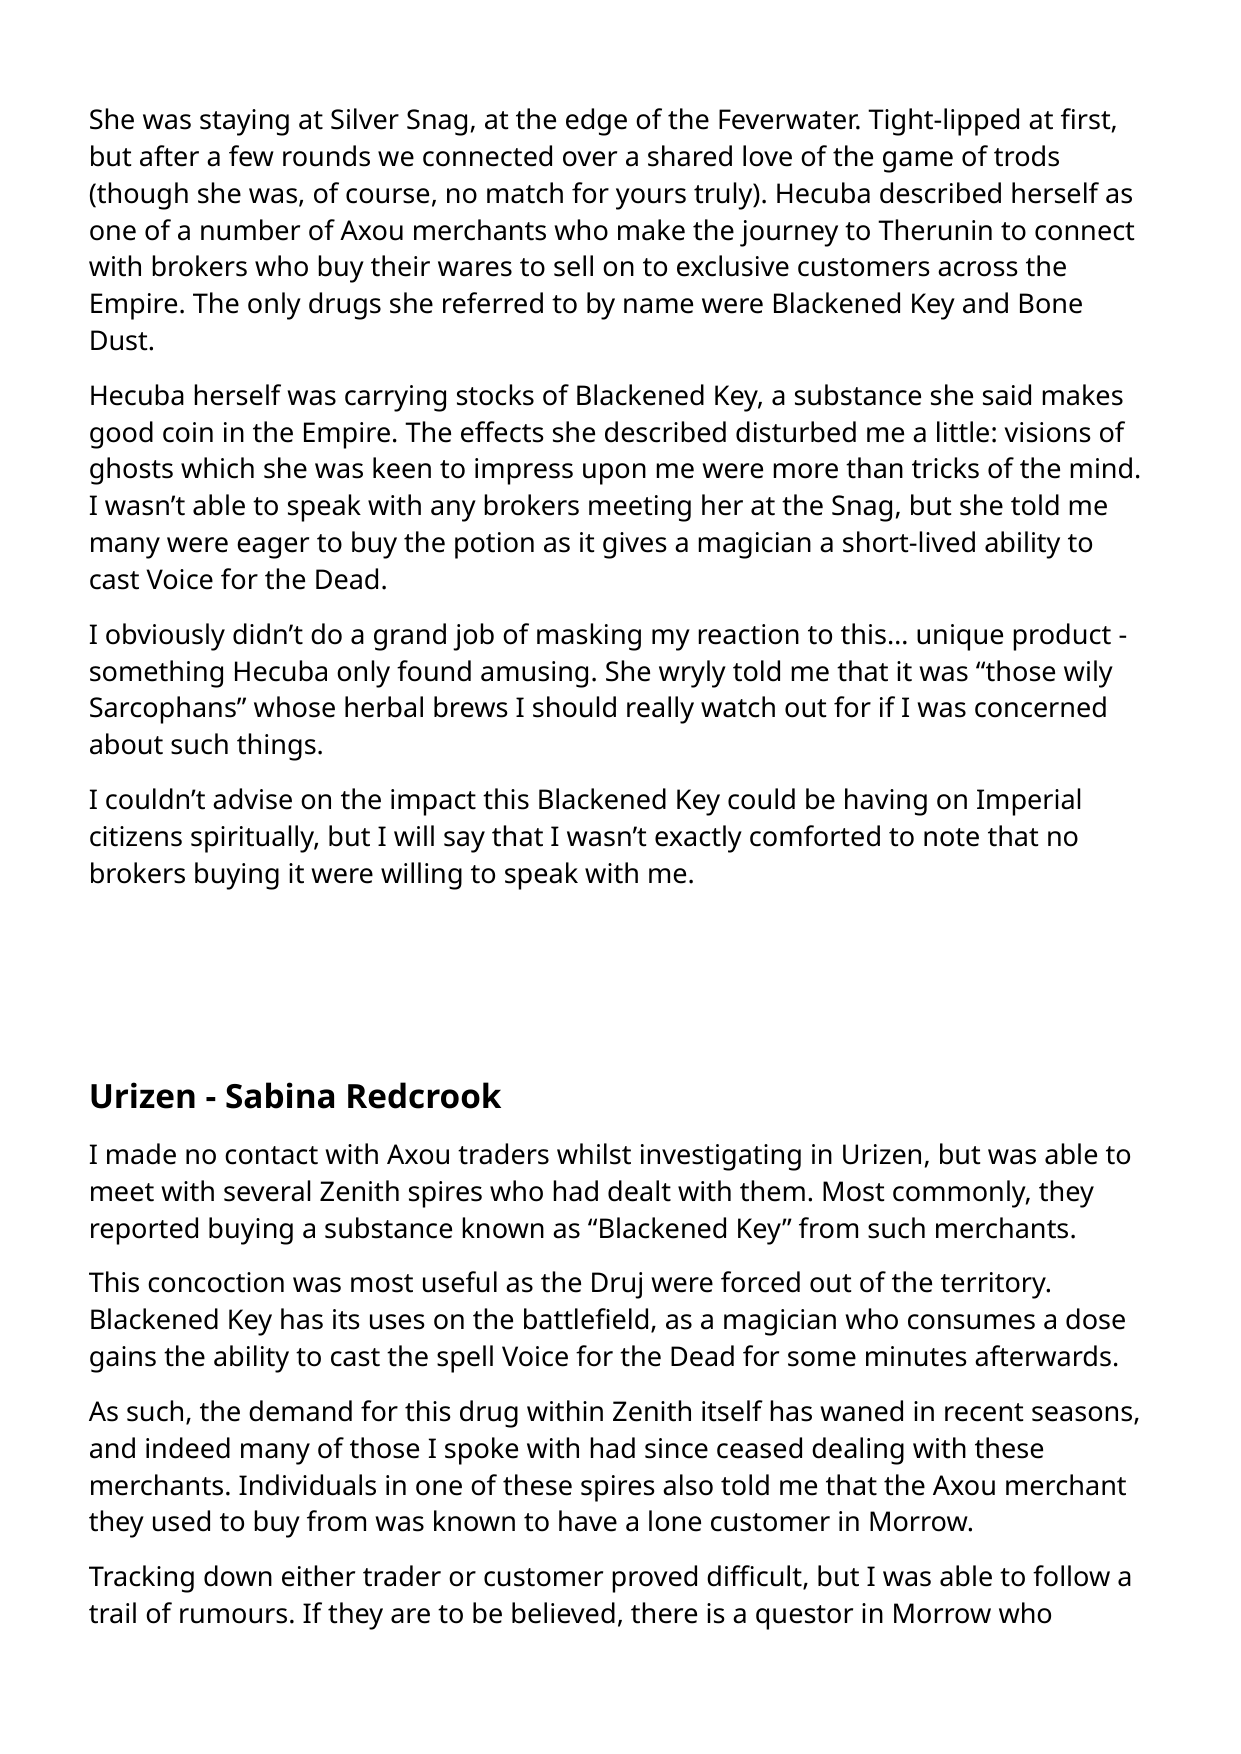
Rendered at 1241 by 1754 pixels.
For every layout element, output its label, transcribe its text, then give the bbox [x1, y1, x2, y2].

text I couldn’t advise on the impact this Blackened Key could be having on Imperial citizens spiritually, but I will say that I wasn’t exactly comforted to note that no brokers buying it were willing to speak with me. [88, 780, 1152, 891]
text Urizen - Sabina Redcrook [88, 1072, 1152, 1118]
text This concoction was most useful as the Druj were forced out of the territory. Blackened Key has its uses on the battlefield, as a magician who consumes a dose gains the ability to cast the spell Voice for the Dead for some minutes afterwards. [88, 1264, 1152, 1374]
text She was staying at Silver Snag, at the edge of the Feverwater. Tight-lipped at first, but after a few rounds we connected over a shared love of the game of trods (though she was, of course, no match for yours truly). Hecuba described herself as one of a number of Axou merchants who make the journey to Therunin to connect with brokers who buy their wares to sell on to exclusive customers across the Empire. The only drugs she referred to by name were Blackened Key and Bone Dust. [88, 100, 1152, 358]
text Hecuba herself was carrying stocks of Blackened Key, a substance she said makes good coin in the Empire. The effects she described disturbed me a little: visions of ghosts which she was keen to impress upon me were more than tricks of the mind. I wasn’t able to speak with any brokers meeting her at the Snag, but she told me many were eager to buy the potion as it gives a magician a short-lived ability to cast Voice for the Dead. [88, 376, 1152, 597]
text Tracking down either trader or customer proved difficult, but I was able to follow a trail of rumours. If they are to be believed, there is a questor in Morrow who [88, 1557, 1152, 1631]
text I made no contact with Axou traders whilst investigating in Urizen, but was able to meet with several Zenith spires who had dealt with them. Most commonly, they reported buying a substance known as “Blackened Key” from such merchants. [88, 1136, 1152, 1246]
text As such, the demand for this drug within Zenith itself has waned in recent seasons, and indeed many of those I spoke with had since ceased dealing with these merchants. Individuals in one of these spires also told me that the Axou merchant they used to buy from was known to have a lone customer in Morrow. [88, 1392, 1152, 1540]
text I obviously didn’t do a grand job of masking my reaction to this… unique product - something Hecuba only found amusing. She wryly told me that it was “those wily Sarcophans” whose herbal brews I should really watch out for if I was concerned about such things. [88, 615, 1152, 763]
